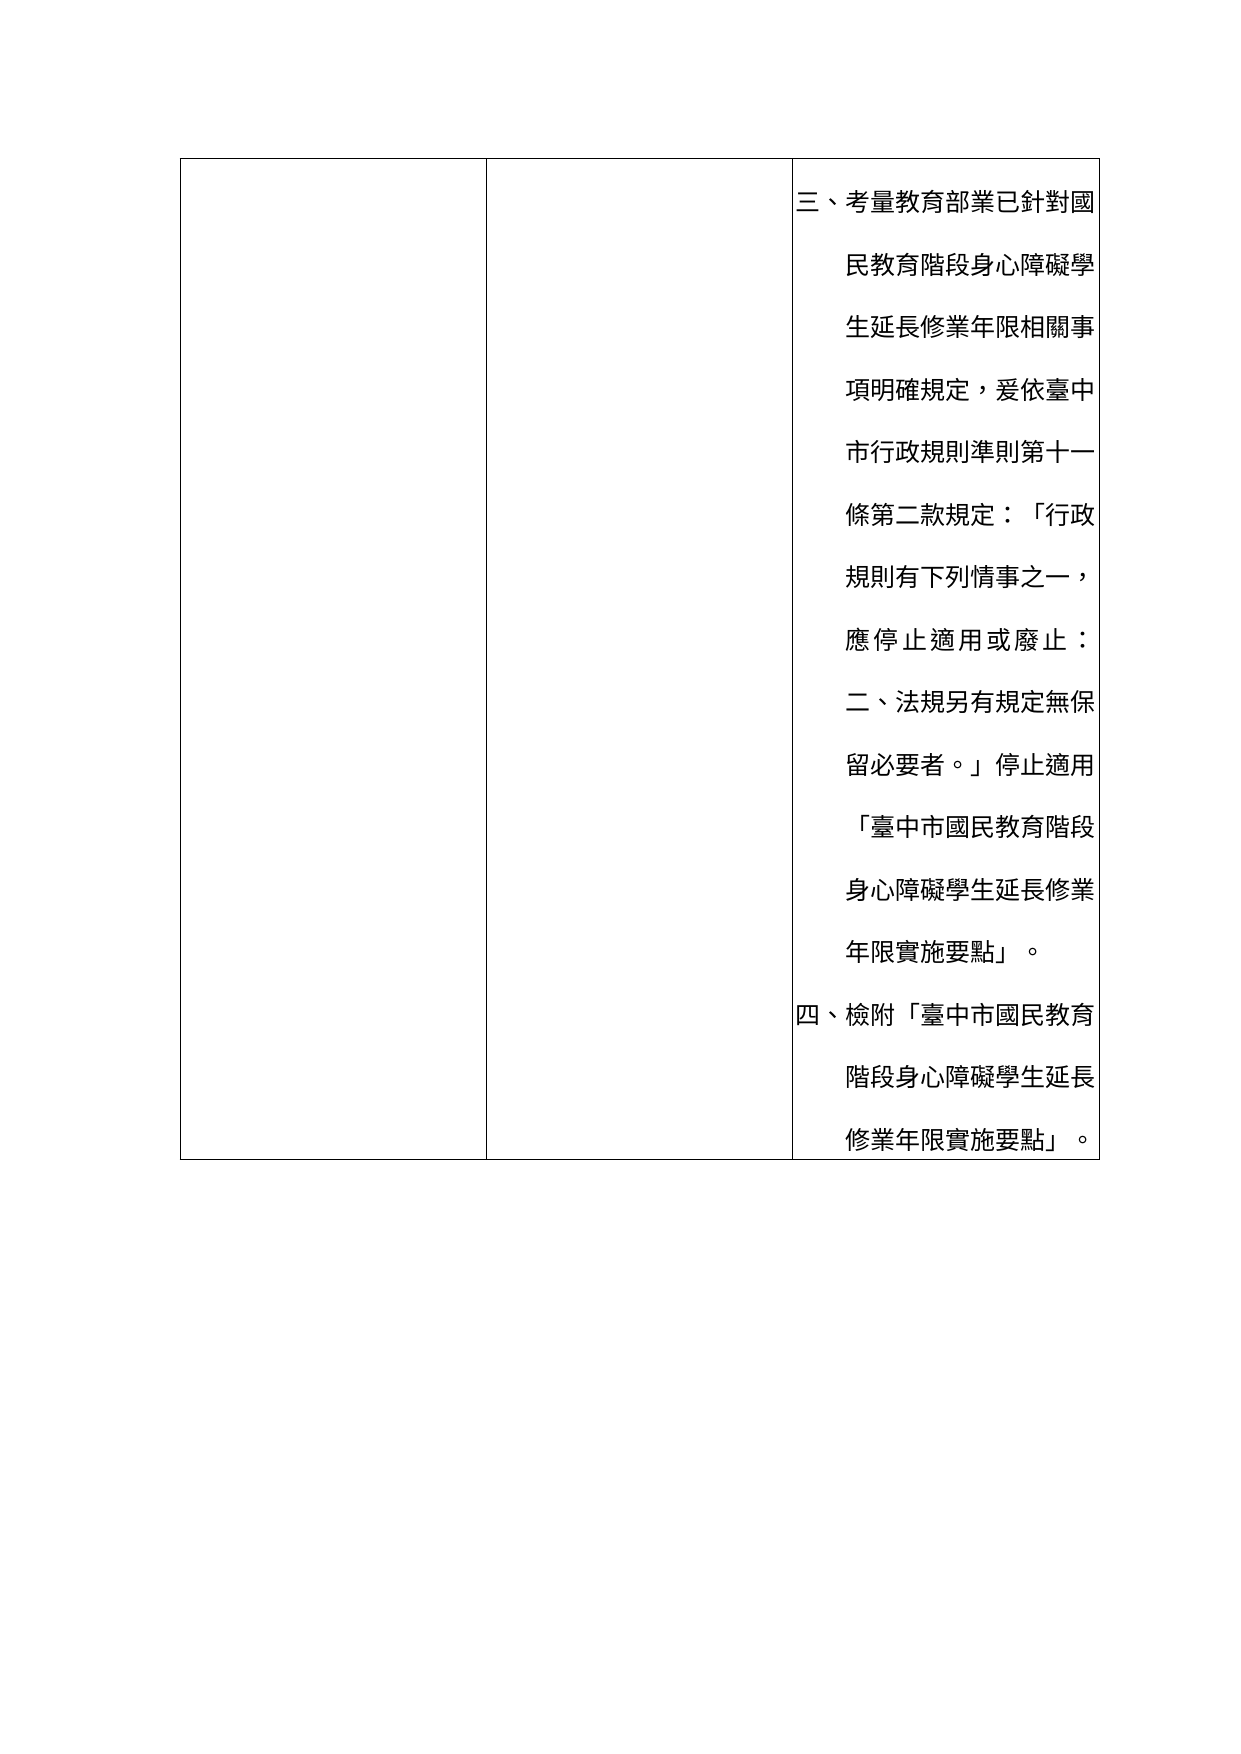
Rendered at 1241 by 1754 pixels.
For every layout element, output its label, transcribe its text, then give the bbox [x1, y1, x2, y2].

table_cell [487, 159, 792, 1159]
table_cell 三、考量教育部業已針對國民教育階段身心障礙學生延長修業年限相關事項明確規定，爰依臺中市行政規則準則第十一條第二款規定：「行政規則有下列情事之一，應停止適用或廢止：二、法規另有規定無保留必要者。」停止適用「臺中市國民教育階段身心障礙學生延長修業年限實施要點」。 四、檢附「臺中市國民教育階段身心障礙學生延長修業年限實施要點」。 [793, 159, 1099, 1159]
table_cell [181, 159, 486, 1159]
